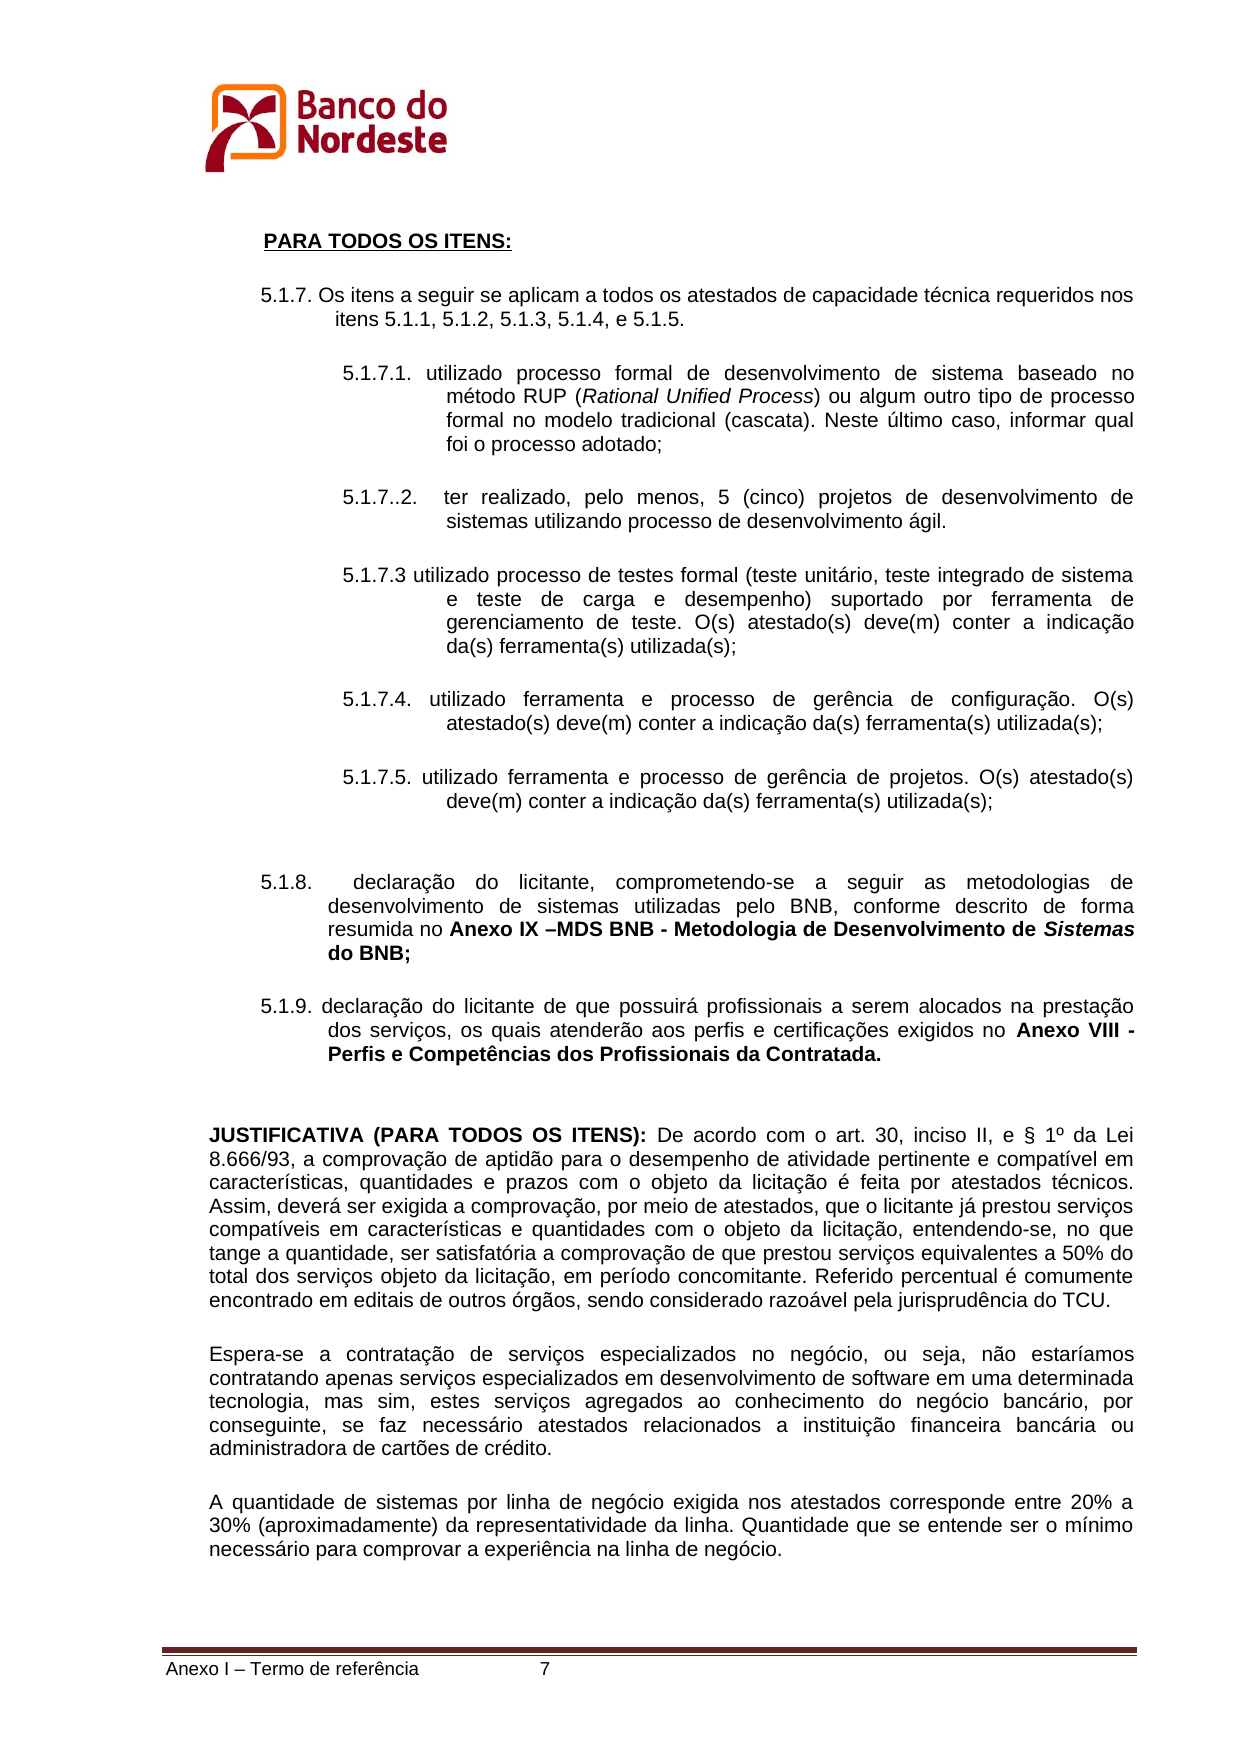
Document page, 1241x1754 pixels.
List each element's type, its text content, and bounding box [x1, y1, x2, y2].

text A quantidade de sistemas por linha de negócio exigida nos atestados corresponde entre 20% a 30% (aproximadamente) da representatividade da linha. Quantidade que se entende ser o mínimo necessário para comprovar a experiência na linha de negócio. [209, 1490, 1135, 1561]
picture [195, 73, 454, 180]
text JUSTIFICATIVA (PARA TODOS OS ITENS): De acordo com o art. 30, inciso II, e § 1º da Lei 8.666/93, a comprovação de aptidão para o desempenho de atividade pertinente e compatível em características, quantidades e prazos com o objeto da licitação é feita por atestados técnicos. Assim, deverá ser exigida a comprovação, por meio de atestados, que o licitante já prestou serviços compatíveis em características e quantidades com o objeto da licitação, entendendo-se, no que tange a quantidade, ser satisfatória a comprovação de que prestou serviços equivalentes a 50% do total dos serviços objeto da licitação, em período concomitante. Referido percentual é comumente encontrado em editais de outros órgãos, sendo considerado razoável pela jurisprudência do TCU. [209, 1123, 1135, 1312]
text PARA TODOS OS ITENS: [263, 229, 1135, 253]
text 5.1.7.5. utilizado ferramenta e processo de gerência de projetos. O(s) atestado(s) deve(m) conter a indicação da(s) ferramenta(s) utilizada(s); [342, 765, 1135, 812]
text 5.1.7..2. ter realizado, pelo menos, 5 (cinco) projetos de desenvolvimento de sistemas utilizando processo de desenvolvimento ágil. [342, 486, 1135, 533]
text 5.1.7.1. utilizado processo formal de desenvolvimento de sistema baseado no método RUP (Rational Unified Process) ou algum outro tipo de processo formal no modelo tradicional (cascata). Neste último caso, informar qual foi o processo adotado; [342, 361, 1135, 455]
text 5.1.9. declaração do licitante de que possuirá profissionais a serem alocados na prestação dos serviços, os quais atenderão aos perfis e certificações exigidos no Anexo VIII - Perfis e Competências dos Profissionais da Contratada. [260, 995, 1135, 1066]
text 5.1.7. Os itens a seguir se aplicam a todos os atestados de capacidade técnica requeridos nos itens 5.1.1, 5.1.2, 5.1.3, 5.1.4, e 5.1.5. [260, 284, 1135, 331]
text 5.1.7.3 utilizado processo de testes formal (teste unitário, teste integrado de sistema e teste de carga e desempenho) suportado por ferramenta de gerenciamento de teste. O(s) atestado(s) deve(m) conter a indicação da(s) ferramenta(s) utilizada(s); [342, 563, 1135, 657]
text 5.1.8. declaração do licitante, comprometendo-se a seguir as metodologias de desenvolvimento de sistemas utilizadas pelo BNB, conforme descrito de forma resumida no Anexo IX –MDS BNB - Metodologia de Desenvolvimento de Sistemas do BNB; [260, 871, 1135, 964]
text 5.1.7.4. utilizado ferramenta e processo de gerência de configuração. O(s) atestado(s) deve(m) conter a indicação da(s) ferramenta(s) utilizada(s); [342, 688, 1135, 735]
text Espera-se a contratação de serviços especializados no negócio, ou seja, não estaríamos contratando apenas serviços especializados em desenvolvimento de software em uma determinada tecnologia, mas sim, estes serviços agregados ao conhecimento do negócio bancário, por conseguinte, se faz necessário atestados relacionados a instituição financeira bancária ou administradora de cartões de crédito. [209, 1342, 1135, 1460]
